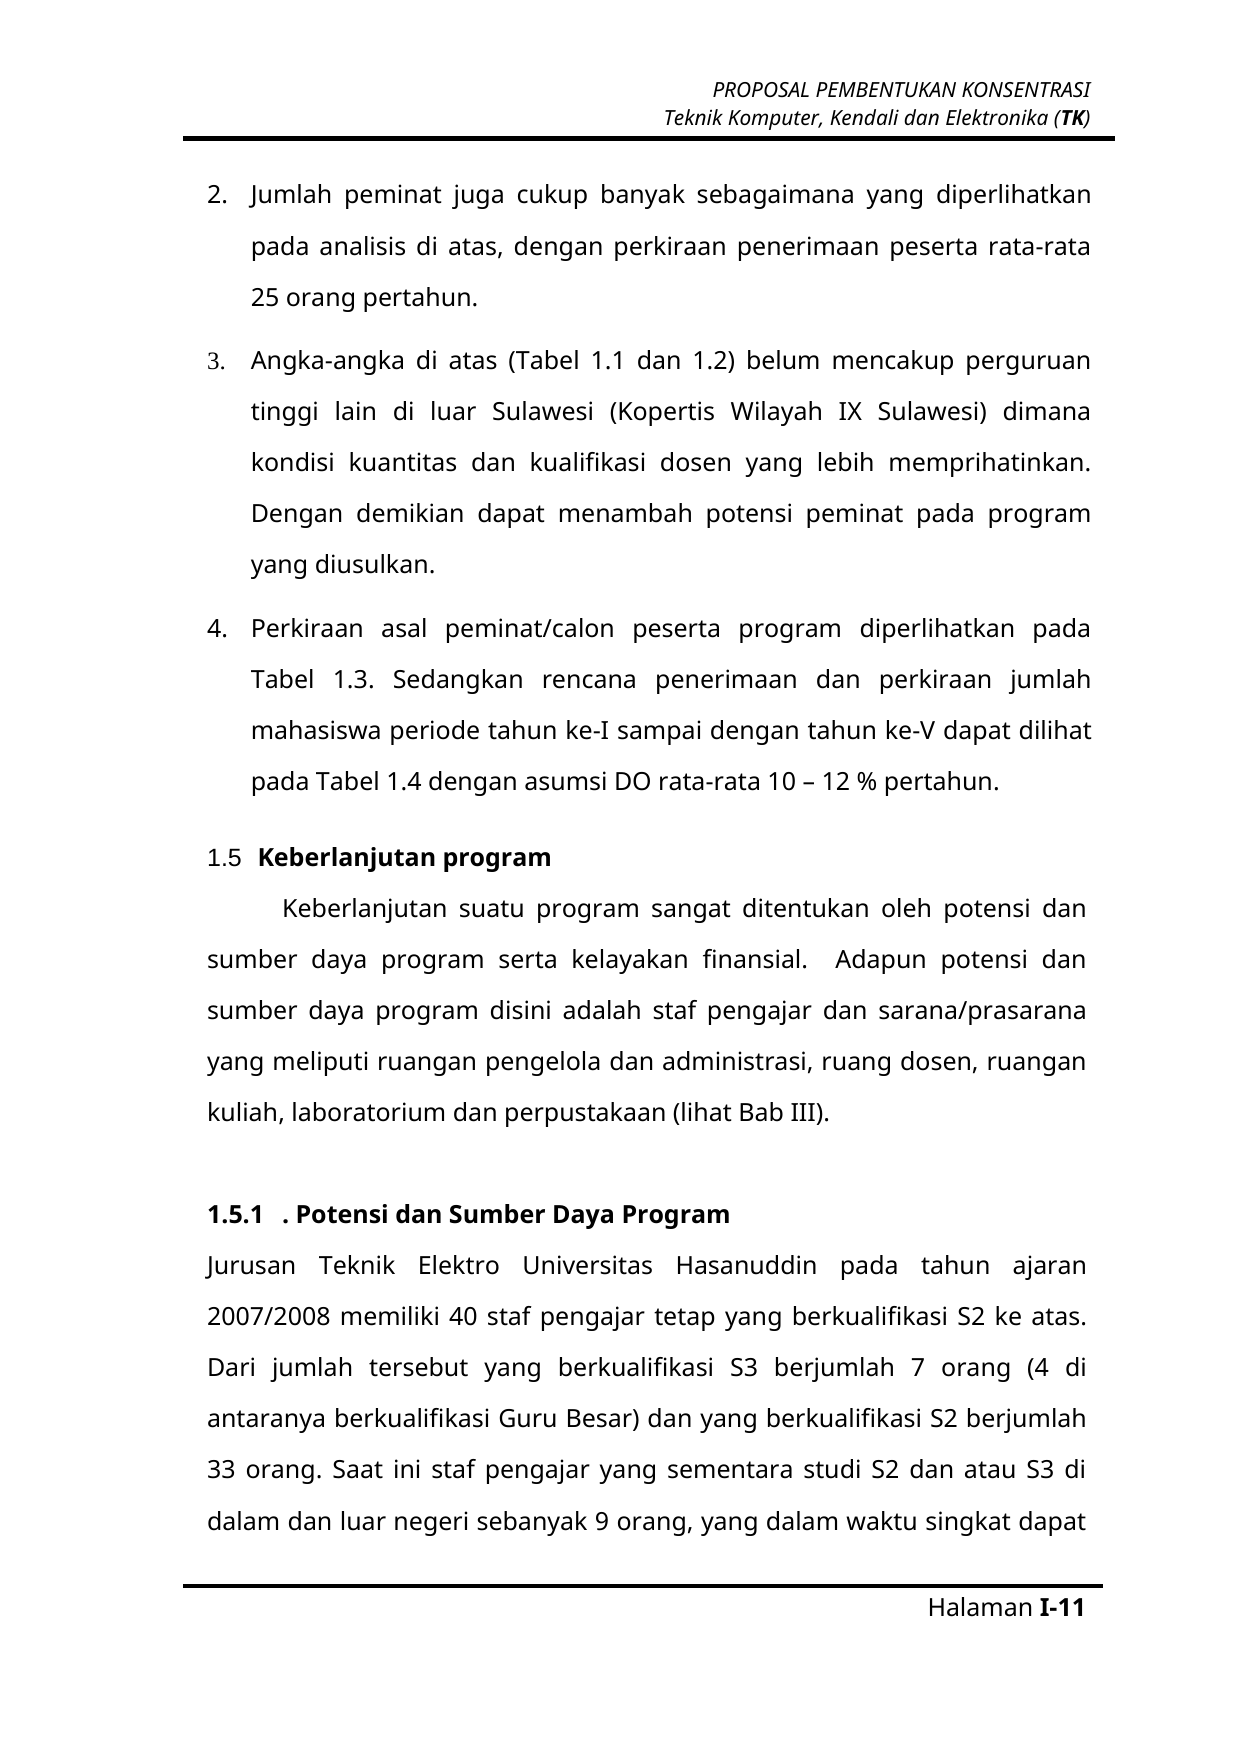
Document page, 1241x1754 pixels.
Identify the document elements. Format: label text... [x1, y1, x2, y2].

list Keberlanjutan program [207, 840, 1088, 874]
list Perkiraan asal peminat/calon peserta program diperlihatkan pada Tabel 1.3. Sedangkan rencana penerimaan dan perkiraan jumlah mahasiswa periode tahun ke-I sampai dengan tahun ke-V dapat dilihat pada Tabel 1.4 dengan asumsi DO rata-rata 10 – 12 % pertahun. [207, 611, 1092, 798]
text Keberlanjutan suatu program sangat ditentukan oleh potensi dan sumber daya program serta kelayakan finansial. Adapun potensi dan sumber daya program disini adalah staf pengajar dan sarana/prasarana yang meliputi ruangan pengelola dan administrasi, ruang dosen, ruangan kuliah, laboratorium dan perpustakaan (lihat Bab III). [207, 891, 1088, 1129]
text Jurusan Teknik Elektro Universitas Hasanuddin pada tahun ajaran 2007/2008 memiliki 40 staf pengajar tetap yang berkualifikasi S2 ke atas. Dari jumlah tersebut yang berkualifikasi S3 berjumlah 7 orang (4 di antaranya berkualifikasi Guru Besar) dan yang berkualifikasi S2 berjumlah 33 orang. Saat ini staf pengajar yang sementara studi S2 dan atau S3 di dalam dan luar negeri sebanyak 9 orang, yang dalam waktu singkat dapat [207, 1248, 1088, 1537]
list Angka-angka di atas (Tabel 1.1 dan 1.2) belum mencakup perguruan tinggi lain di luar Sulawesi (Kopertis Wilayah IX Sulawesi) dimana kondisi kuantitas dan kualifikasi dosen yang lebih memprihatinkan. Dengan demikian dapat menambah potensi peminat pada program yang diusulkan. [207, 343, 1092, 581]
list . Potensi dan Sumber Daya Program [207, 1197, 1088, 1231]
list Jumlah peminat juga cukup banyak sebagaimana yang diperlihatkan pada analisis di atas, dengan perkiraan penerimaan peserta rata-rata 25 orang pertahun. [207, 177, 1092, 313]
